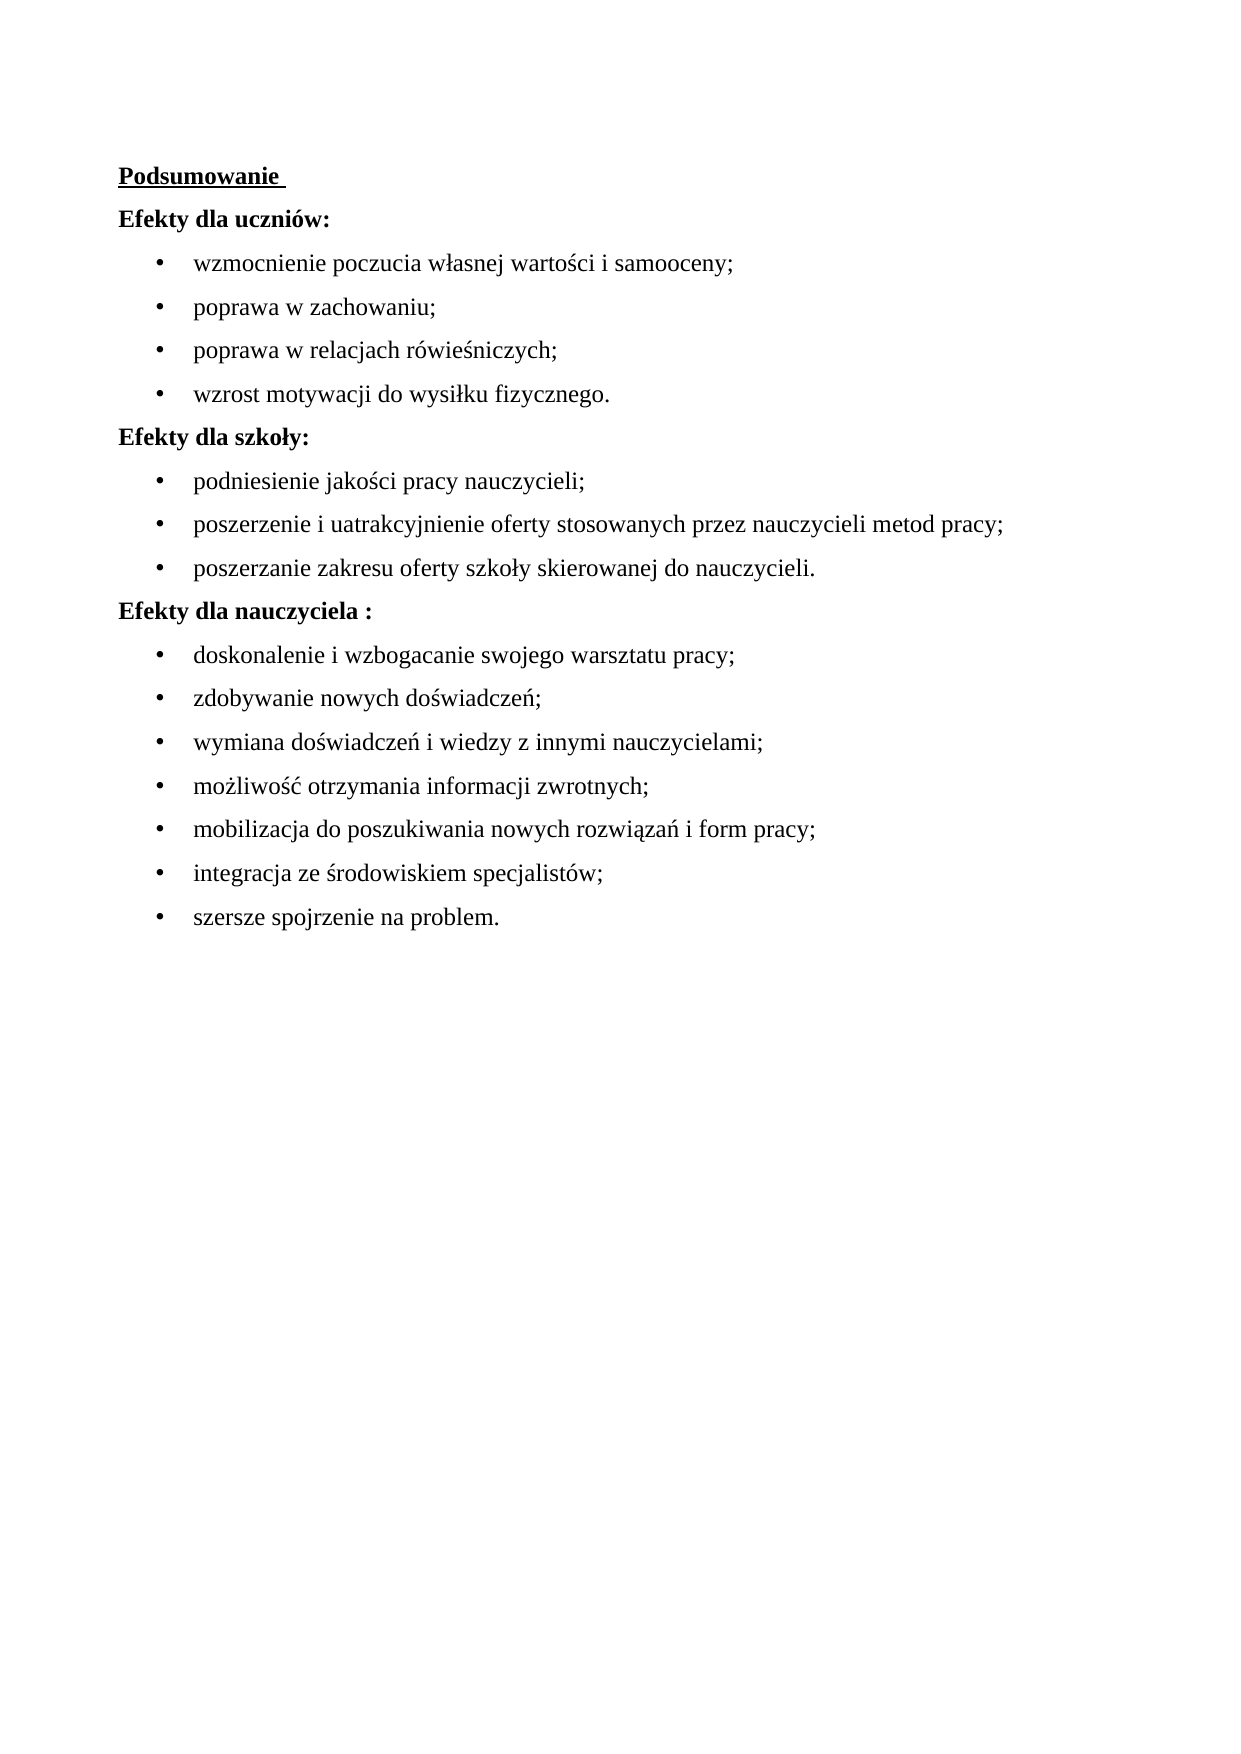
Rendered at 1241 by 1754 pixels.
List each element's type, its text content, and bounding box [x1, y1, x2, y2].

text Efekty dla uczniów: [118, 204, 1122, 233]
list poszerzanie zakresu oferty szkoły skierowanej do nauczycieli. [156, 553, 1122, 582]
list możliwość otrzymania informacji zwrotnych; [156, 771, 1122, 799]
list doskonalenie i wzbogacanie swojego warsztatu pracy; [156, 640, 1122, 668]
list podniesienie jakości pracy nauczycieli; [156, 466, 1122, 494]
list poprawa w zachowaniu; [156, 292, 1122, 320]
text Efekty dla szkoły: [118, 422, 1122, 451]
list zdobywanie nowych doświadczeń; [156, 683, 1122, 712]
list szersze spojrzenie na problem. [156, 902, 1122, 930]
list integracja ze środowiskiem specjalistów; [156, 858, 1122, 887]
list wzrost motywacji do wysiłku fizycznego. [156, 379, 1122, 408]
list mobilizacja do poszukiwania nowych rozwiązań i form pracy; [156, 814, 1122, 843]
list wymiana doświadczeń i wiedzy z innymi nauczycielami; [156, 727, 1122, 756]
text Podsumowanie [118, 161, 1152, 190]
list wzmocnienie poczucia własnej wartości i samooceny; [156, 248, 1122, 277]
text Efekty dla nauczyciela : [118, 596, 1122, 625]
list poprawa w relacjach rówieśniczych; [156, 335, 1122, 364]
list poszerzenie i uatrakcyjnienie oferty stosowanych przez nauczycieli metod pracy; [156, 509, 1122, 538]
